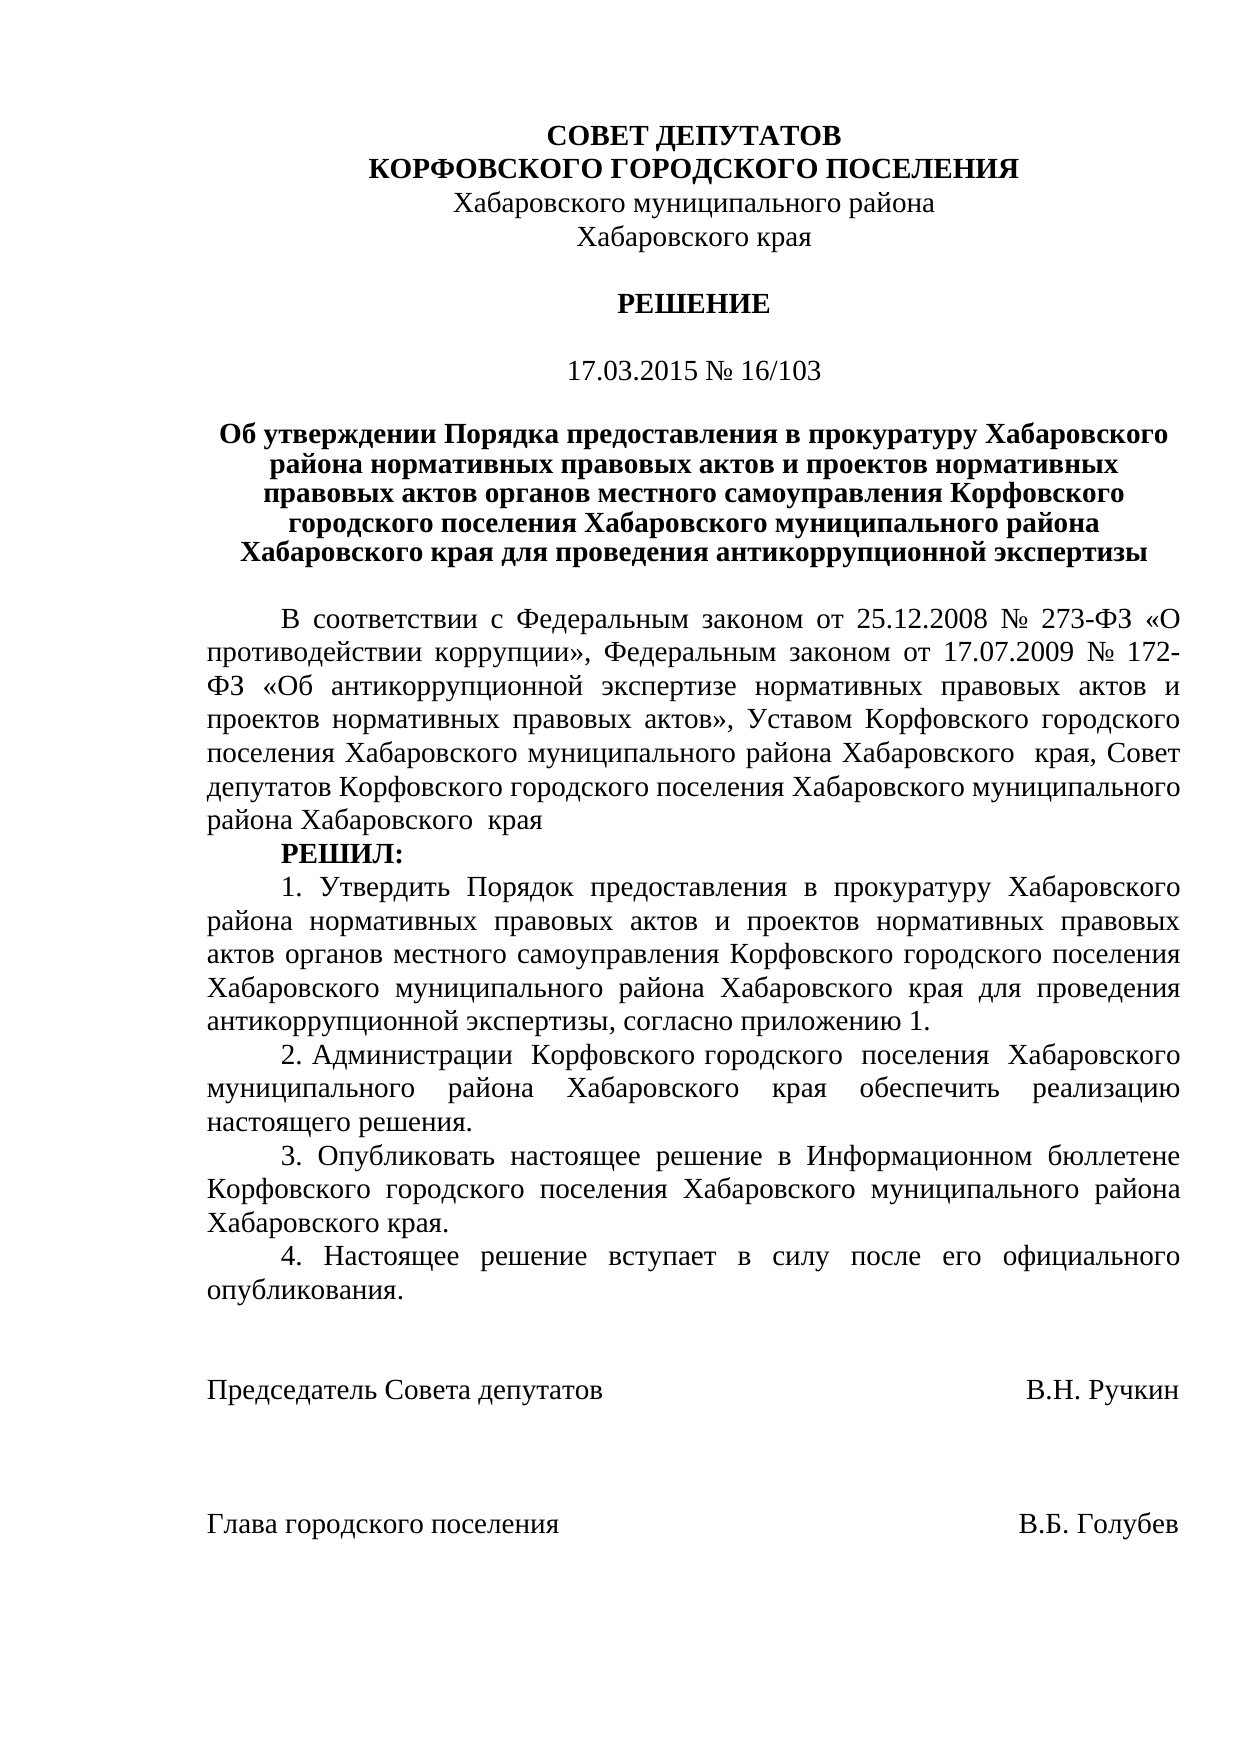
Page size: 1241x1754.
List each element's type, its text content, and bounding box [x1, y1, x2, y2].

text Хабаровского муниципального района [207, 185, 1181, 219]
text Глава городского поселения В.Б. Голубев [207, 1507, 1181, 1540]
text КОРФОВСКОГО ГОРОДСКОГО ПОСЕЛЕНИЯ [207, 152, 1181, 185]
text 2. Администрации Корфовского городского поселения Хабаровского муниципального района Хабаровского края обеспечить реализацию настоящего решения. [207, 1037, 1181, 1138]
text РЕШИЛ: [207, 836, 1181, 869]
text СОВЕТ ДЕПУТАТОВ [207, 118, 1181, 152]
text Хабаровского края [207, 219, 1181, 252]
text Об утверждении Порядка предоставления в прокуратуру Хабаровского района нормативных правовых актов и проектов нормативных правовых актов органов местного самоуправления Корфовского городского поселения Хабаровского муниципального района Хабаровского края для проведения антикоррупционной экспертизы [207, 420, 1181, 567]
text Председатель Совета депутатов В.Н. Ручкин [207, 1372, 1181, 1406]
text 3. Опубликовать настоящее решение в Информационном бюллетене Корфовского городского поселения Хабаровского муниципального района Хабаровского края. [207, 1138, 1181, 1238]
text РЕШЕНИЕ [207, 286, 1181, 319]
text 17.03.2015 № 16/103 [207, 353, 1181, 386]
text В соответствии с Федеральным законом от 25.12.2008 № 273-ФЗ «О противодействии коррупции», Федеральным законом от 17.07.2009 № 172-ФЗ «Об антикоррупционной экспертизе нормативных правовых актов и проектов нормативных правовых актов», Уставом Корфовского городского поселения Хабаровского муниципального района Хабаровского края, Совет депутатов Корфовского городского поселения Хабаровского муниципального района Хабаровского края [207, 601, 1181, 836]
text 4. Настоящее решение вступает в силу после его официального опубликования. [207, 1238, 1181, 1305]
text 1. Утвердить Порядок предоставления в прокуратуру Хабаровского района нормативных правовых актов и проектов нормативных правовых актов органов местного самоуправления Корфовского городского поселения Хабаровского муниципального района Хабаровского края для проведения антикоррупционной экспертизы, согласно приложению 1. [207, 869, 1181, 1037]
